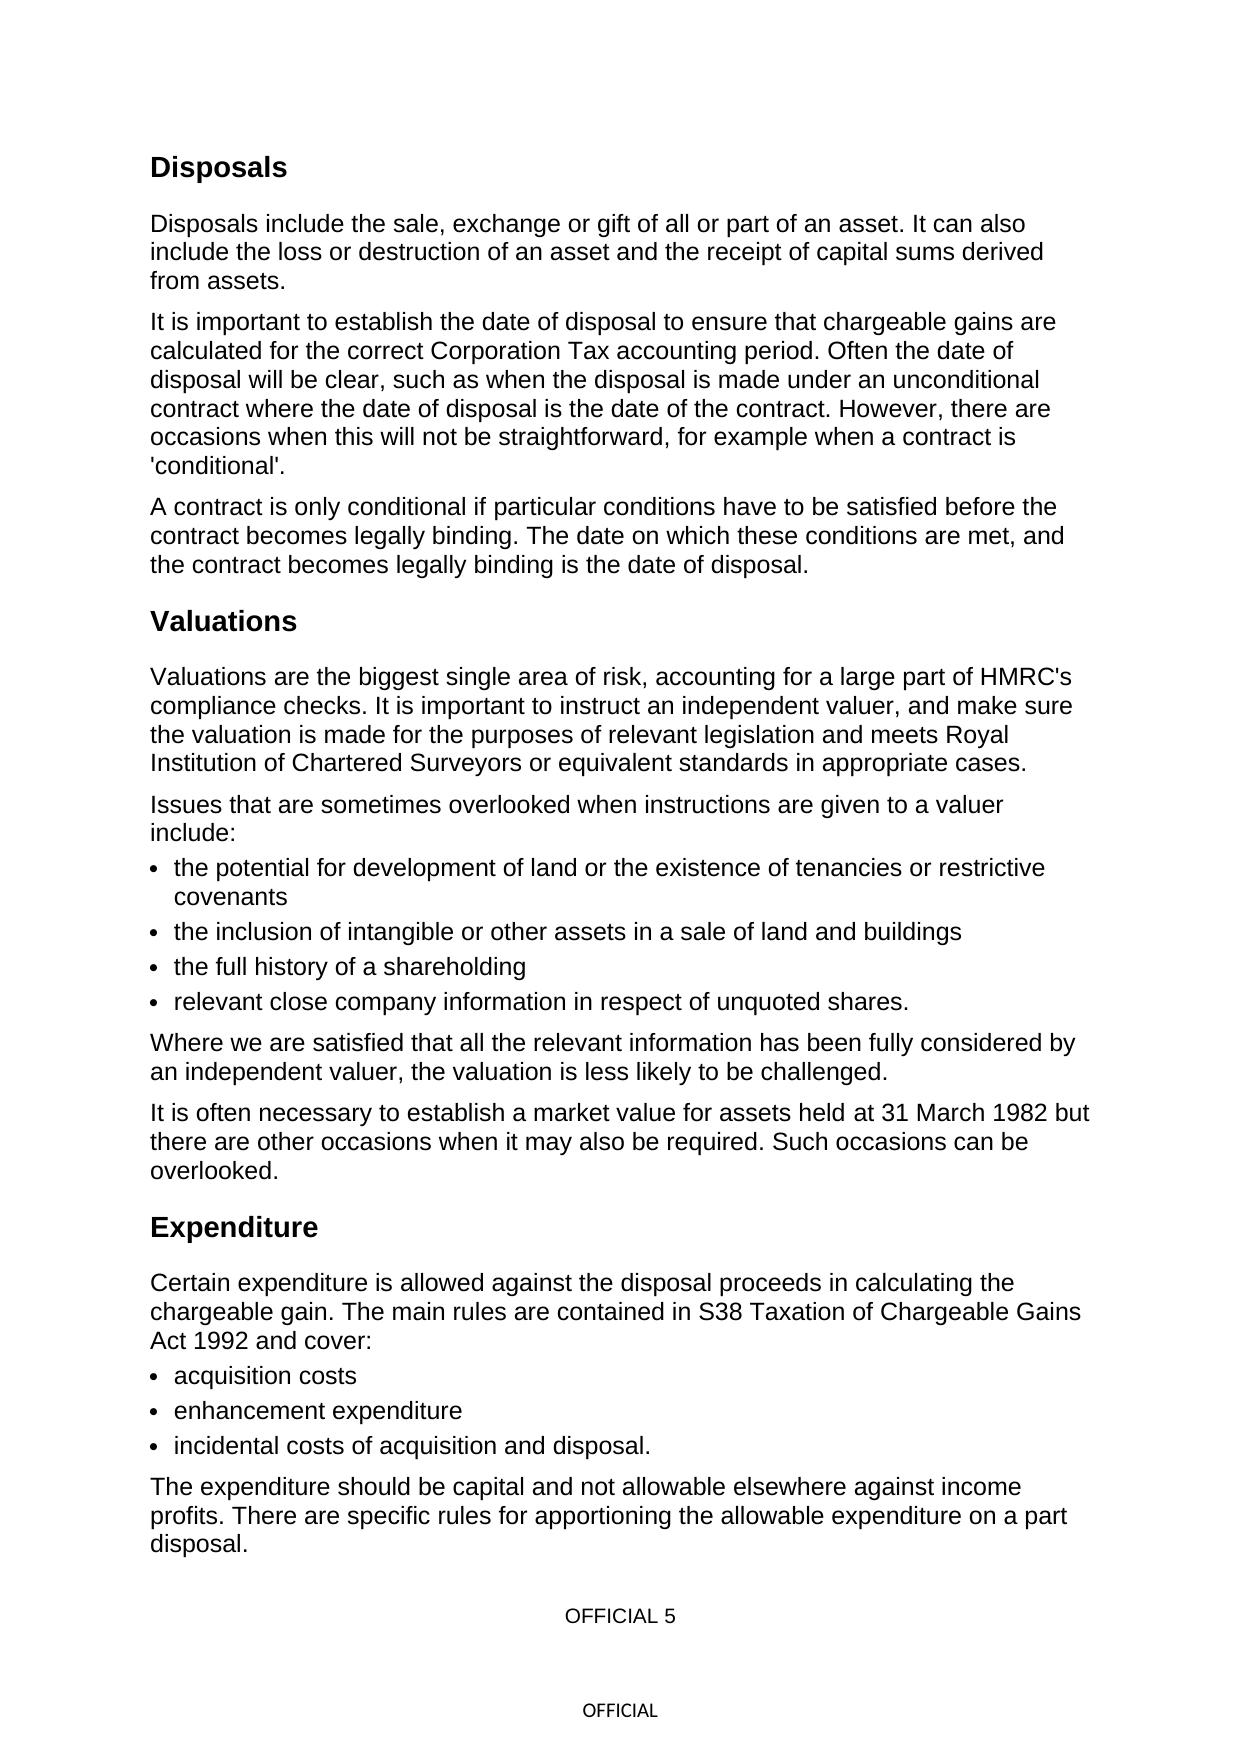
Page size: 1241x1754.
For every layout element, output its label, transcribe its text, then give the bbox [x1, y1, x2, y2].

list the full history of a shareholding [150, 952, 1090, 981]
subtitle Expenditure [150, 1209, 1090, 1243]
list the potential for development of land or the existence of tenancies or restrictive covenants [150, 853, 1090, 911]
subtitle Valuations [150, 603, 1090, 637]
list acquisition costs [150, 1361, 1090, 1389]
list enhancement expenditure [150, 1396, 1090, 1424]
text The expenditure should be capital and not allowable elsewhere against income profits. There are specific rules for apportioning the allowable expenditure on a part disposal. [150, 1472, 1090, 1558]
text It is often necessary to establish a market value for assets held at 31 March 1982 but there are other occasions when it may also be required. Such occasions can be overlooked. [150, 1098, 1090, 1184]
text Disposals include the sale, exchange or gift of all or part of an asset. It can also include the loss or destruction of an asset and the receipt of capital sums derived from assets. [150, 208, 1090, 295]
list incidental costs of acquisition and disposal. [150, 1431, 1090, 1459]
text Certain expenditure is allowed against the disposal proceeds in calculating the chargeable gain. The main rules are contained in S38 Taxation of Chargeable Gains Act 1992 and cover: [150, 1268, 1090, 1354]
text Valuations are the biggest single area of risk, accounting for a large part of HMRC's compliance checks. It is important to instruct an independent valuer, and make sure the valuation is made for the purposes of relevant legislation and meets Royal Institution of Chartered Surveyors or equivalent standards in appropriate cases. [150, 662, 1090, 777]
list the inclusion of intangible or other assets in a sale of land and buildings [150, 917, 1090, 946]
text Where we are satisfied that all the relevant information has been fully considered by an independent valuer, the valuation is less likely to be challenged. [150, 1028, 1090, 1086]
subtitle Disposals [150, 150, 1090, 183]
list relevant close company information in respect of unquoted shares. [150, 987, 1090, 1016]
text A contract is only conditional if particular conditions have to be satisfied before the contract becomes legally binding. The date on which these conditions are met, and the contract becomes legally binding is the date of disposal. [150, 492, 1090, 578]
text It is important to establish the date of disposal to ensure that chargeable gains are calculated for the correct Corporation Tax accounting period. Often the date of disposal will be clear, such as when the disposal is made under an unconditional contract where the date of disposal is the date of the contract. However, there are occasions when this will not be straightforward, for example when a contract is 'conditional'. [150, 307, 1090, 480]
text Issues that are sometimes overlooked when instructions are given to a valuer include: [150, 789, 1090, 847]
